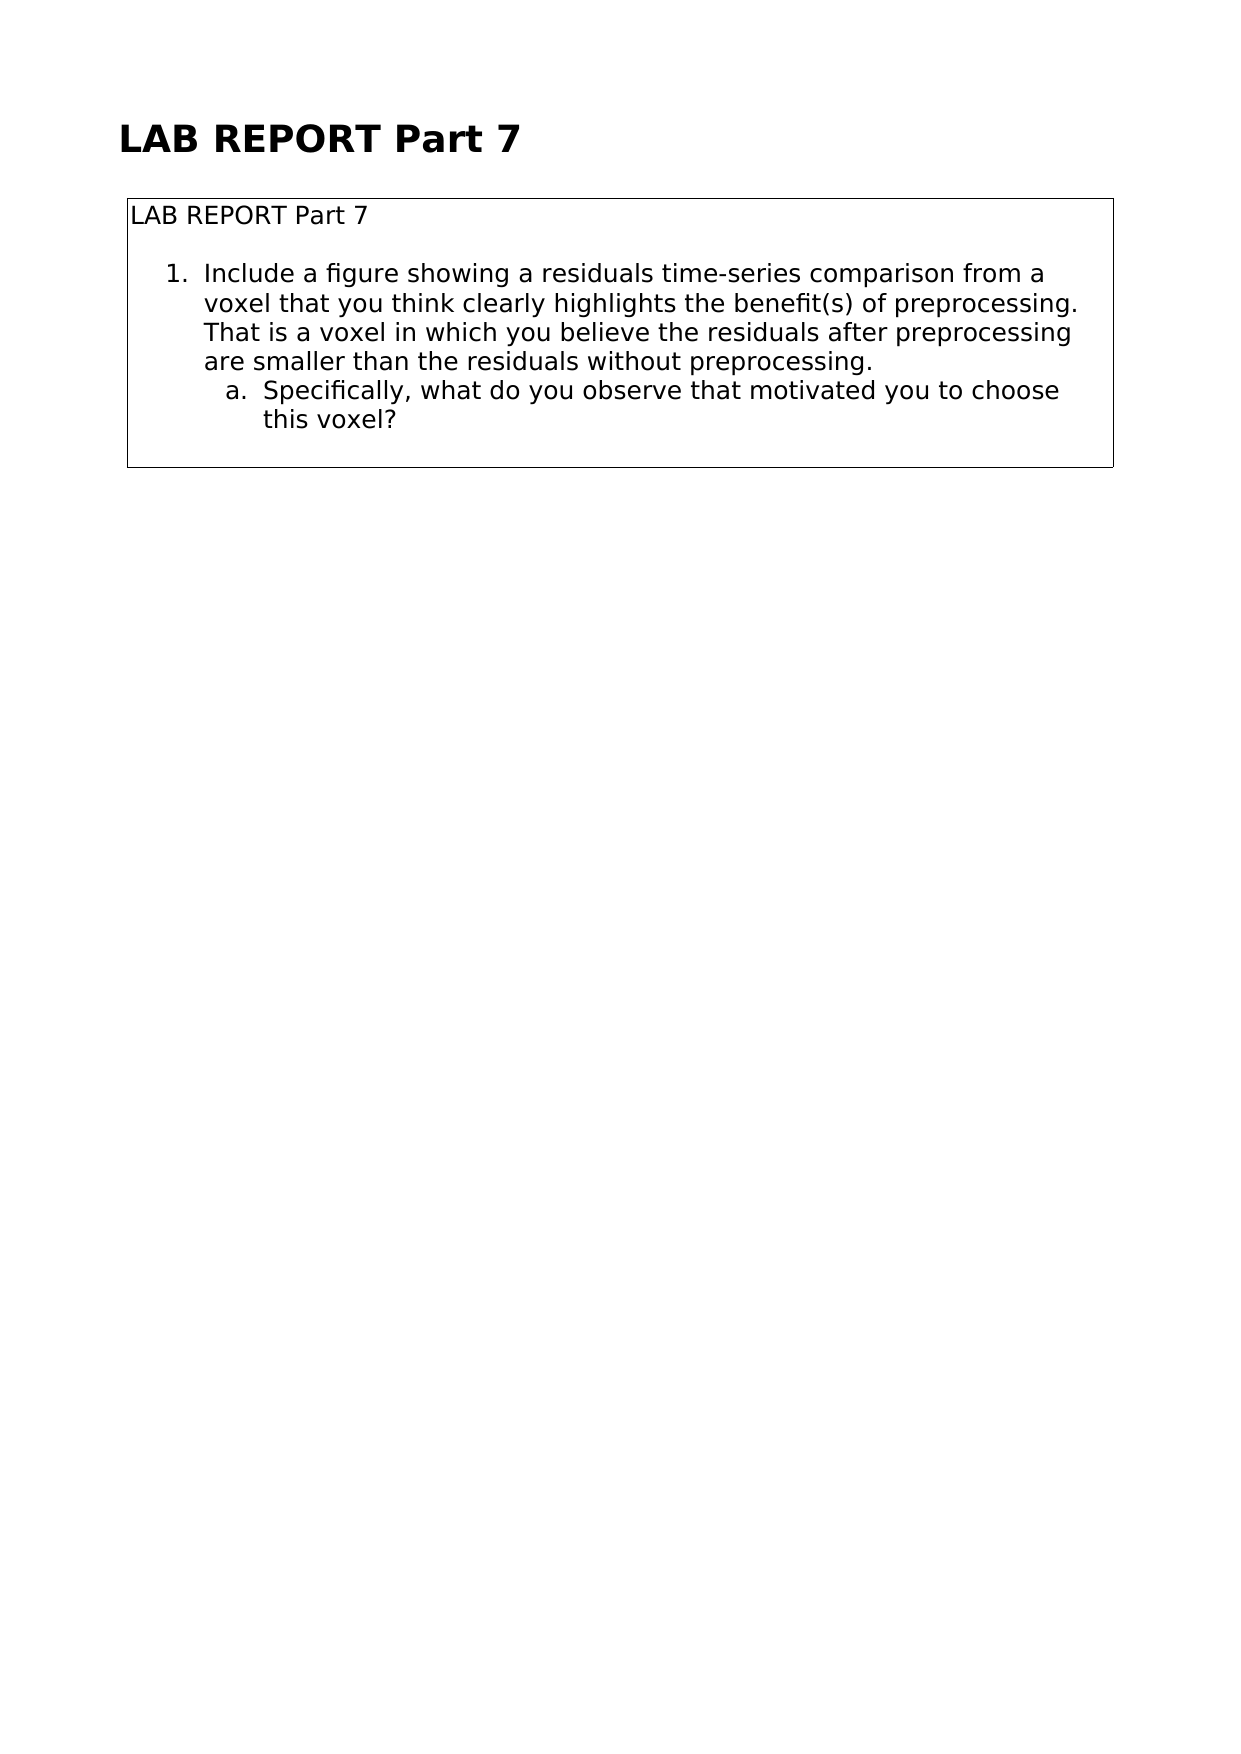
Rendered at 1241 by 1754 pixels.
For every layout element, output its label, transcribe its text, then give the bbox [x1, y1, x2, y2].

subtitle LAB REPORT Part 7 [118, 118, 1122, 162]
table_header LAB REPORT Part 7 Include a figure showing a residuals time-series comparison from a voxel that you think clearly highlights the benefit(s) of preprocessing. That is a voxel in which you believe the residuals after preprocessing are smaller than the residuals without preprocessing. Specifically, what do you observe that motivated you to choose this voxel? [128, 199, 1113, 467]
